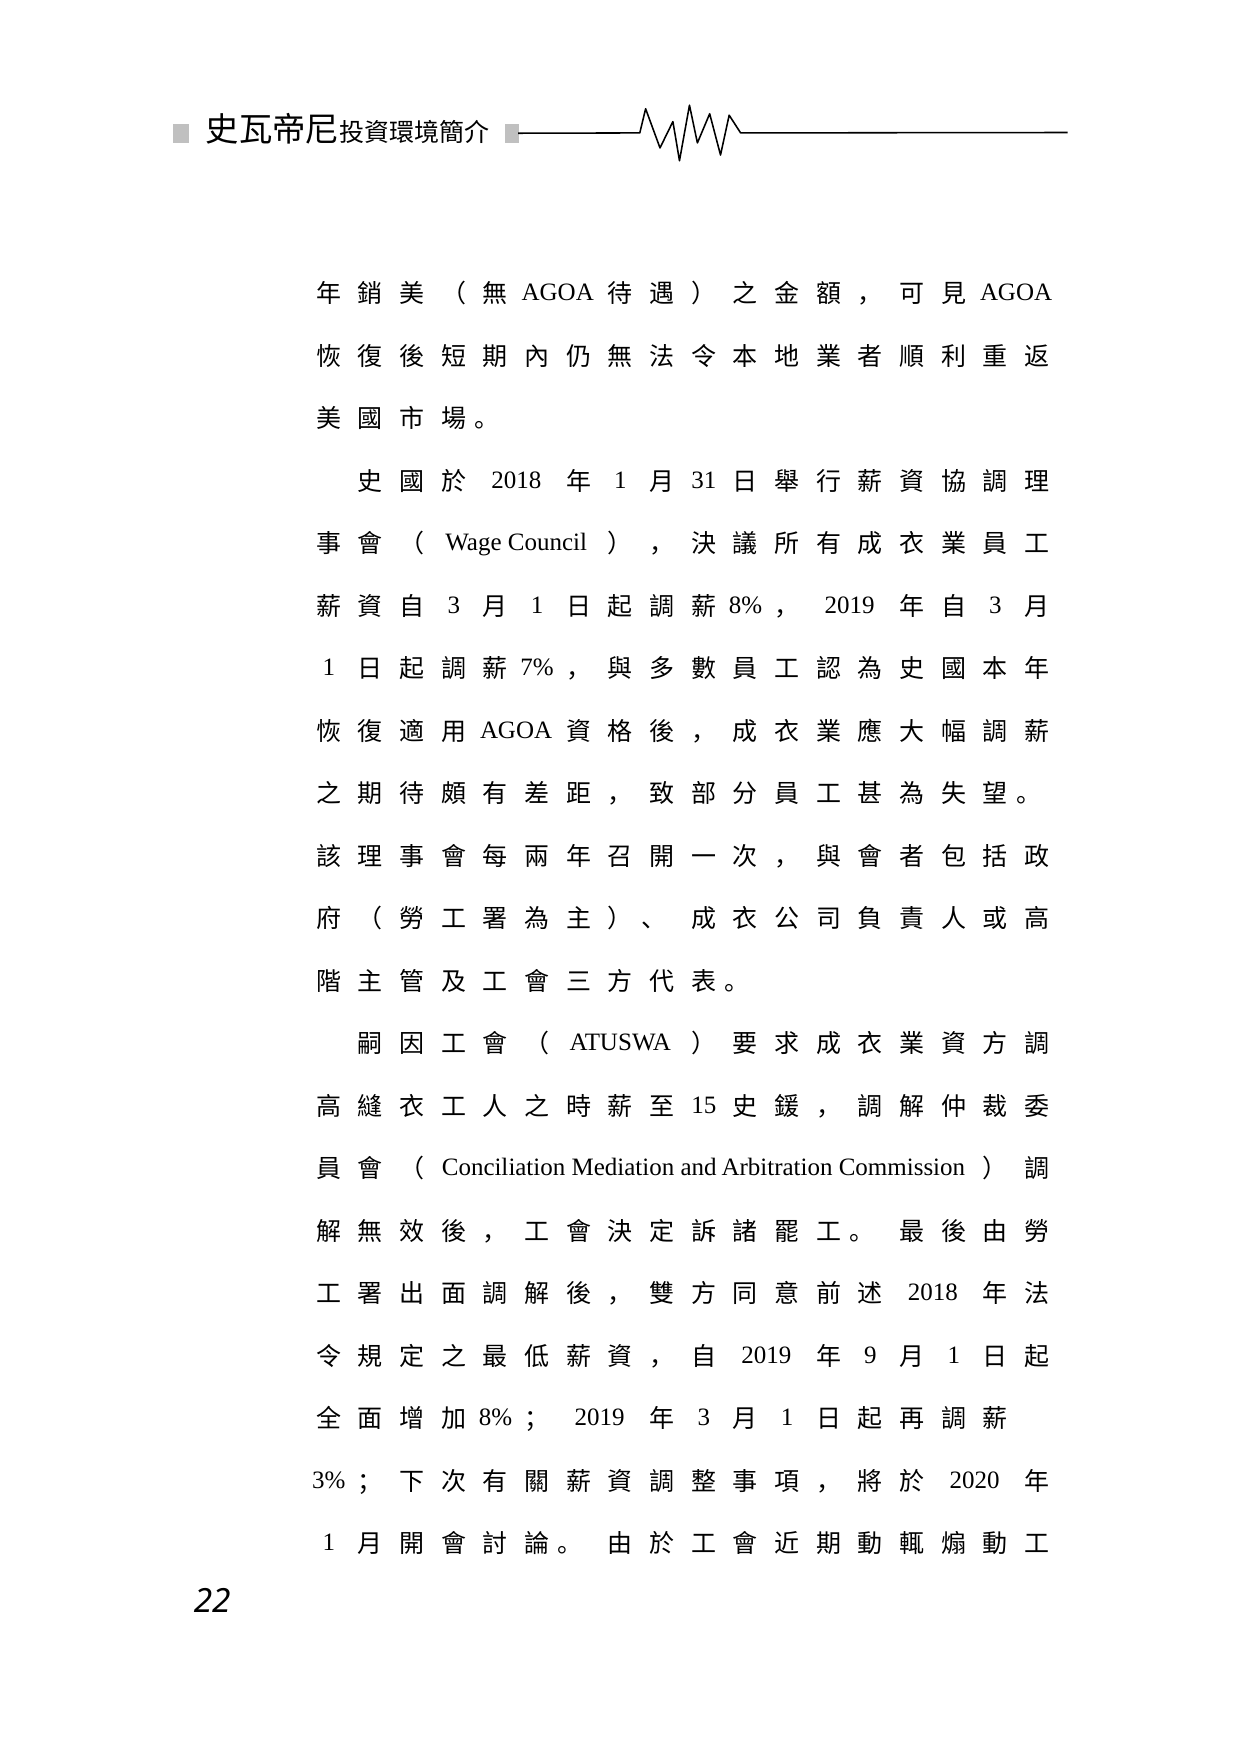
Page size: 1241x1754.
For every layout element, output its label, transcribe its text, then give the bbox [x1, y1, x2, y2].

text 史國於2018年1月31日舉行薪資協調理事會（Wage Council），決議所有成衣業員工薪資自3月1日起調薪8%，2019年自3月1日起調薪7%，與多數員工認為史國本年恢復適用AGOA資格後，成衣業應大幅調薪之期待頗有差距，致部分員工甚為失望。該理事會每兩年召開一次，與會者包括政府（勞工署為主）、成衣公司負責人或高階主管及工會三方代表。 [281, 438, 1058, 1000]
text 年銷美（無AGOA待遇）之金額，可見AGOA恢復後短期內仍無法令本地業者順利重返美國市場。 [281, 250, 1058, 438]
text 嗣因工會（ATUSWA）要求成衣業資方調高縫衣工人之時薪至15史鍰，調解仲裁委員會（Conciliation Mediation and Arbitration Commission）調解無效後，工會決定訴諸罷工。最後由勞工署出面調解後，雙方同意前述2018年法令規定之最低薪資，自2019年9月1日起全面增加8%；2019年3月1日起再調薪3%；下次有關薪資調整事項，將於2020年1月開會討論。由於工會近期動輒煽動工 [281, 1000, 1058, 1563]
